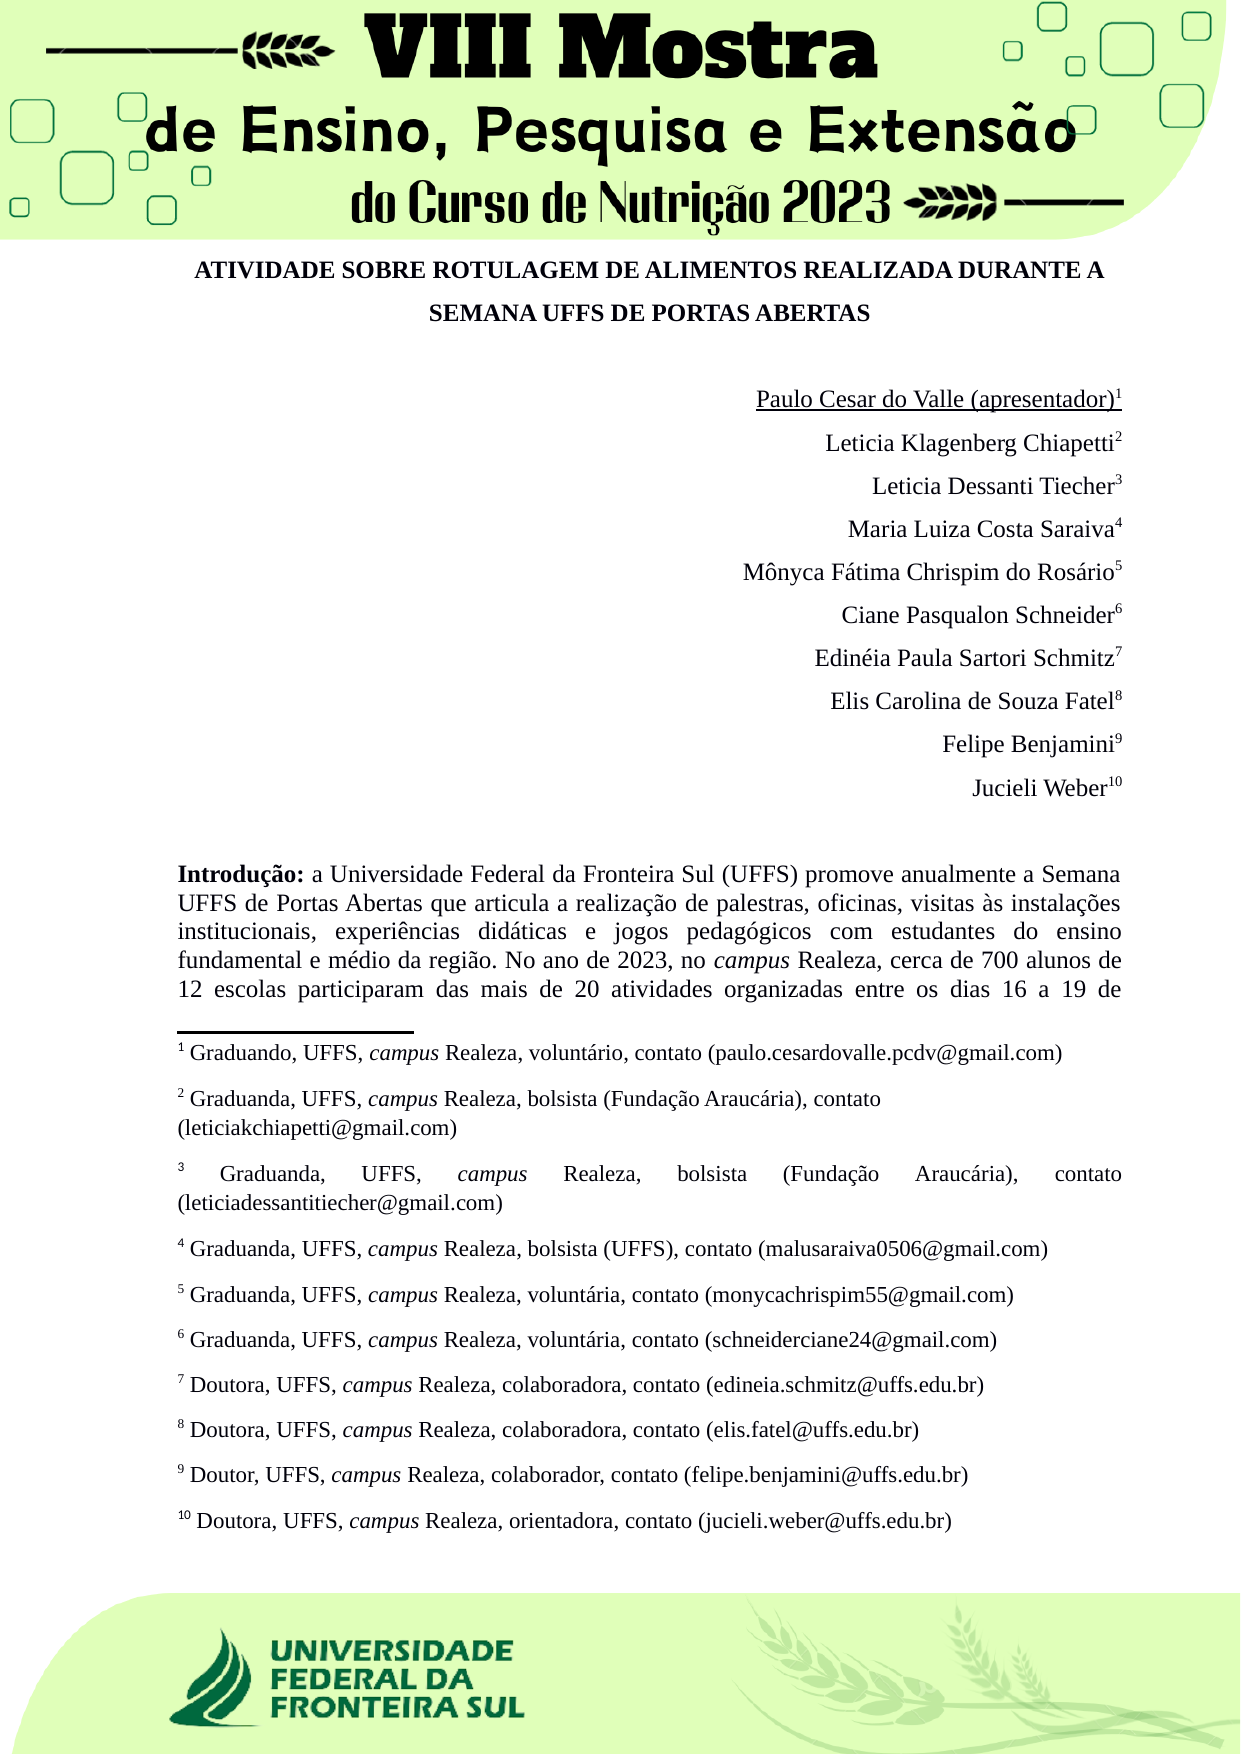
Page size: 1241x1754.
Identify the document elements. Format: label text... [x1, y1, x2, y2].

text Mônyca Fátima Chrispim do Rosário [177, 557, 1122, 586]
text Graduando, UFFS, campus Realeza, voluntário, contato (paulo.cesardovalle.pcdv@gmail.com) [177, 1038, 1122, 1067]
text Leticia Klagenberg Chiapetti [177, 428, 1122, 456]
text ATIVIDADE SOBRE ROTULAGEM DE ALIMENTOS REALIZADA DURANTE A SEMANA UFFS DE PORTAS ABERTAS [177, 255, 1122, 327]
text Graduanda, UFFS, campus Realeza, bolsista (Fundação Araucária), contato (leticiadessantitiecher@gmail.com) [177, 1159, 1122, 1215]
text Maria Luiza Costa Saraiva [177, 514, 1122, 543]
text Jucieli Weber [177, 773, 1122, 801]
text Edinéia Paula Sartori Schmitz [177, 643, 1122, 672]
text Felipe Benjamini [177, 729, 1122, 758]
text Paulo Cesar do Valle (apresentador) [177, 384, 1122, 413]
text Graduanda, UFFS, campus Realeza, bolsista (Fundação Araucária), contato (leticiakchiapetti@gmail.com) [177, 1085, 1122, 1140]
text Doutor, UFFS, campus Realeza, colaborador, contato (felipe.benjamini@uffs.edu.br) [177, 1461, 1122, 1488]
text Doutora, UFFS, campus Realeza, orientadora, contato (jucieli.weber@uffs.edu.br) [177, 1507, 1122, 1534]
text Leticia Dessanti Tiecher [177, 471, 1122, 499]
text Introdução: a Universidade Federal da Fronteira Sul (UFFS) promove anualmente a Semana UFFS de Portas Abertas que articula a realização de palestras, oficinas, visitas às instalações institucionais, experiências didáticas e jogos pedagógicos com estudantes do ensino fundamental e médio da região. No ano de 2023, no campus Realeza, cerca de 700 alunos de 12 escolas participaram das mais de 20 atividades organizadas entre os dias 16 a 19 de [177, 859, 1122, 1003]
picture [0, 0, 1241, 1754]
text Doutora, UFFS, campus Realeza, colaboradora, contato (elis.fatel@uffs.edu.br) [177, 1416, 1122, 1443]
text Doutora, UFFS, campus Realeza, colaboradora, contato (edineia.schmitz@uffs.edu.br) [177, 1371, 1122, 1398]
text Elis Carolina de Souza Fatel [177, 686, 1122, 715]
text Graduanda, UFFS, campus Realeza, voluntária, contato (monycachrispim55@gmail.com) [177, 1281, 1122, 1307]
text Graduanda, UFFS, campus Realeza, bolsista (UFFS), contato (malusaraiva0506@gmail.com) [177, 1234, 1122, 1262]
text Ciane Pasqualon Schneider [177, 600, 1122, 629]
text Graduanda, UFFS, campus Realeza, voluntária, contato (schneiderciane24@gmail.com) [177, 1326, 1122, 1352]
